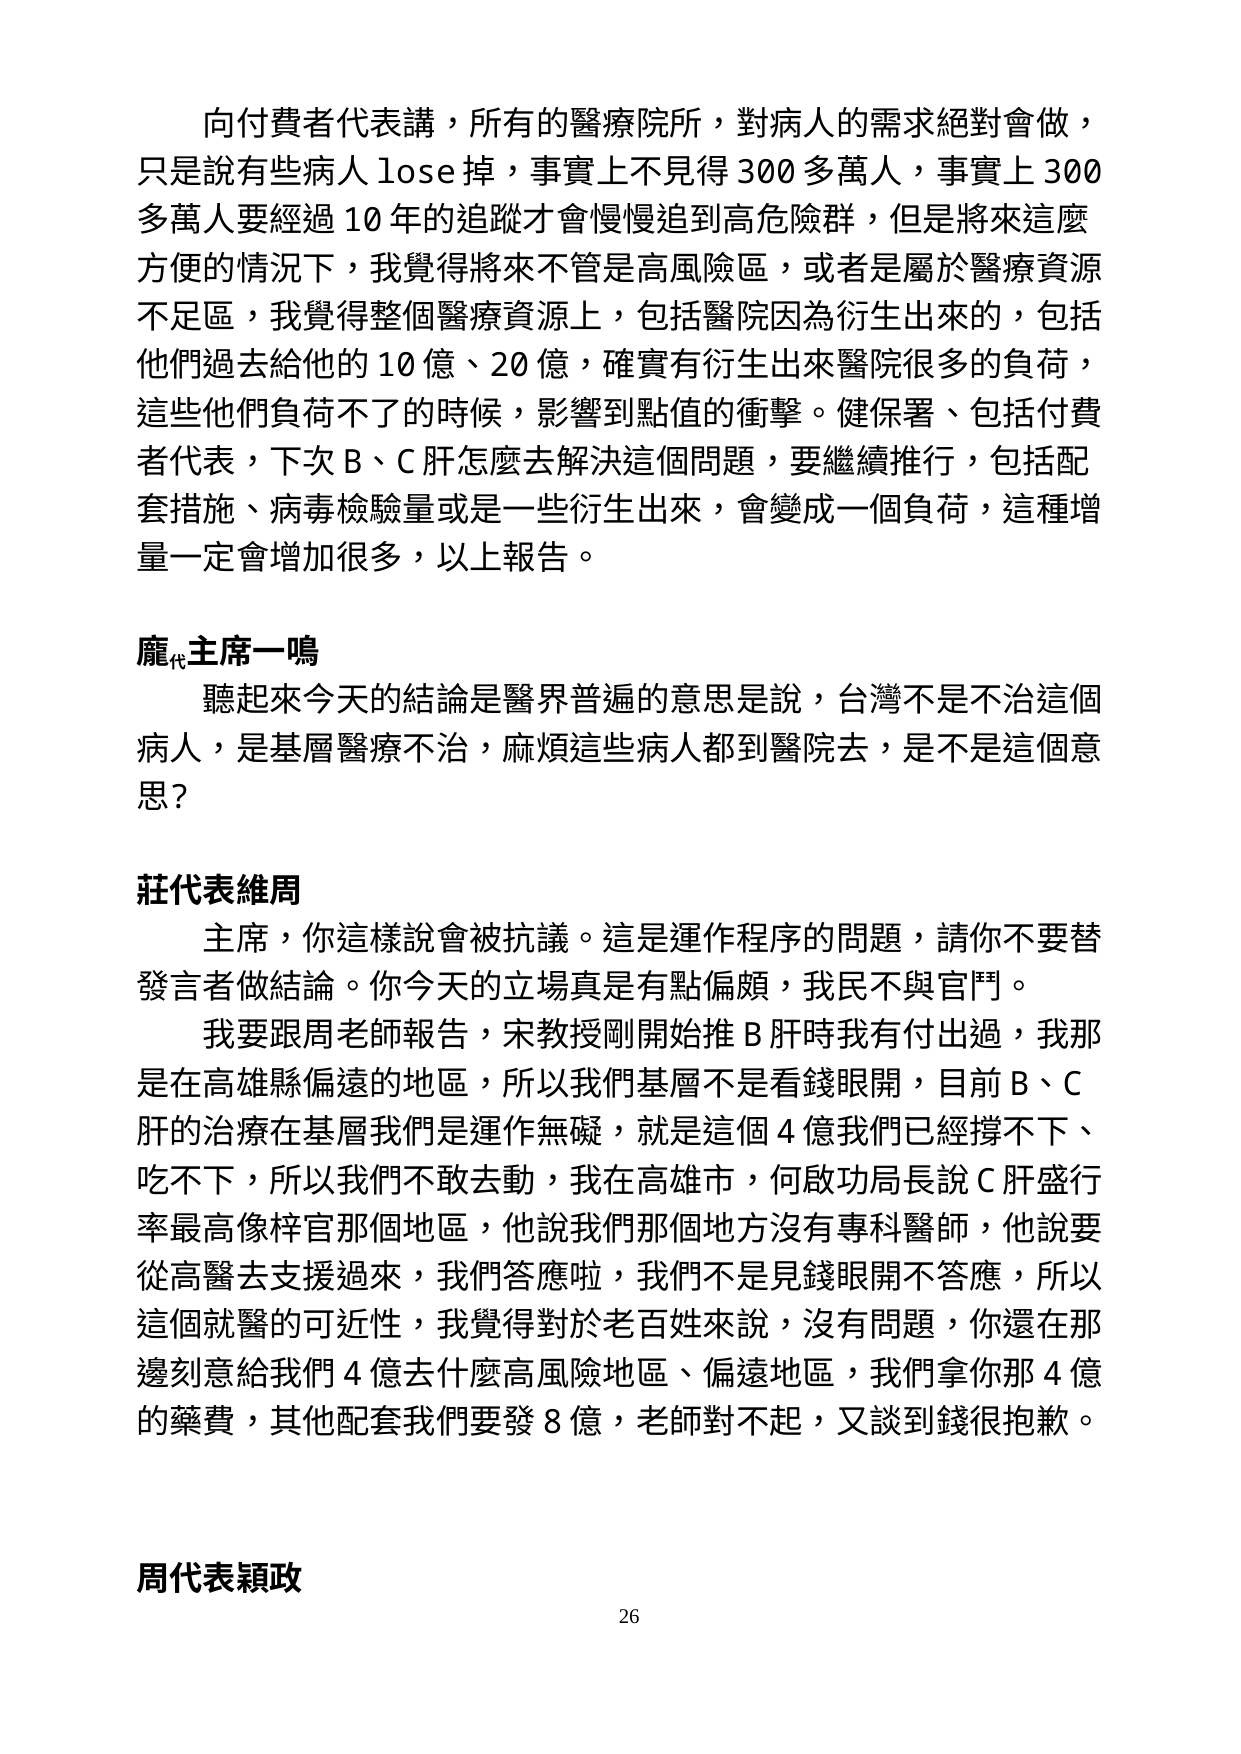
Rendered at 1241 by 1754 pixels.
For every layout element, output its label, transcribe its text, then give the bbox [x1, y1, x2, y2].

text 向付費者代表講，所有的醫療院所，對病人的需求絕對會做，只是說有些病人lose掉，事實上不見得300多萬人，事實上300多萬人要經過10年的追蹤才會慢慢追到高危險群，但是將來這麼方便的情況下，我覺得將來不管是高風險區，或者是屬於醫療資源不足區，我覺得整個醫療資源上，包括醫院因為衍生出來的，包括他們過去給他的10億、20億，確實有衍生出來醫院很多的負荷，這些他們負荷不了的時候，影響到點值的衝擊。健保署、包括付費者代表，下次B、C肝怎麼去解決這個問題，要繼續推行，包括配套措施、病毒檢驗量或是一些衍生出來，會變成一個負荷，這種增量一定會增加很多，以上報告。 [136, 96, 1122, 579]
text 龐代主席一鳴 [136, 625, 1122, 673]
text 我要跟周老師報告，宋教授剛開始推B肝時我有付出過，我那是在高雄縣偏遠的地區，所以我們基層不是看錢眼開，目前B、C肝的治療在基層我們是運作無礙，就是這個4億我們已經撐不下、吃不下，所以我們不敢去動，我在高雄市，何啟功局長說C肝盛行率最高像梓官那個地區，他說我們那個地方沒有專科醫師，他說要從高醫去支援過來，我們答應啦，我們不是見錢眼開不答應，所以這個就醫的可近性，我覺得對於老百姓來說，沒有問題，你還在那邊刻意給我們4億去什麼高風險地區、偏遠地區，我們拿你那4億的藥費，其他配套我們要發8億，老師對不起，又談到錢很抱歉。 [136, 1008, 1122, 1443]
text 聽起來今天的結論是醫界普遍的意思是說，台灣不是不治這個病人，是基層醫療不治，麻煩這些病人都到醫院去，是不是這個意思? [136, 673, 1122, 818]
text 周代表穎政 [136, 1534, 1122, 1596]
text 主席，你這樣說會被抗議。這是運作程序的問題，請你不要替發言者做結論。你今天的立場真是有點偏頗，我民不與官鬥。 [136, 912, 1122, 1008]
text 莊代表維周 [136, 863, 1122, 912]
